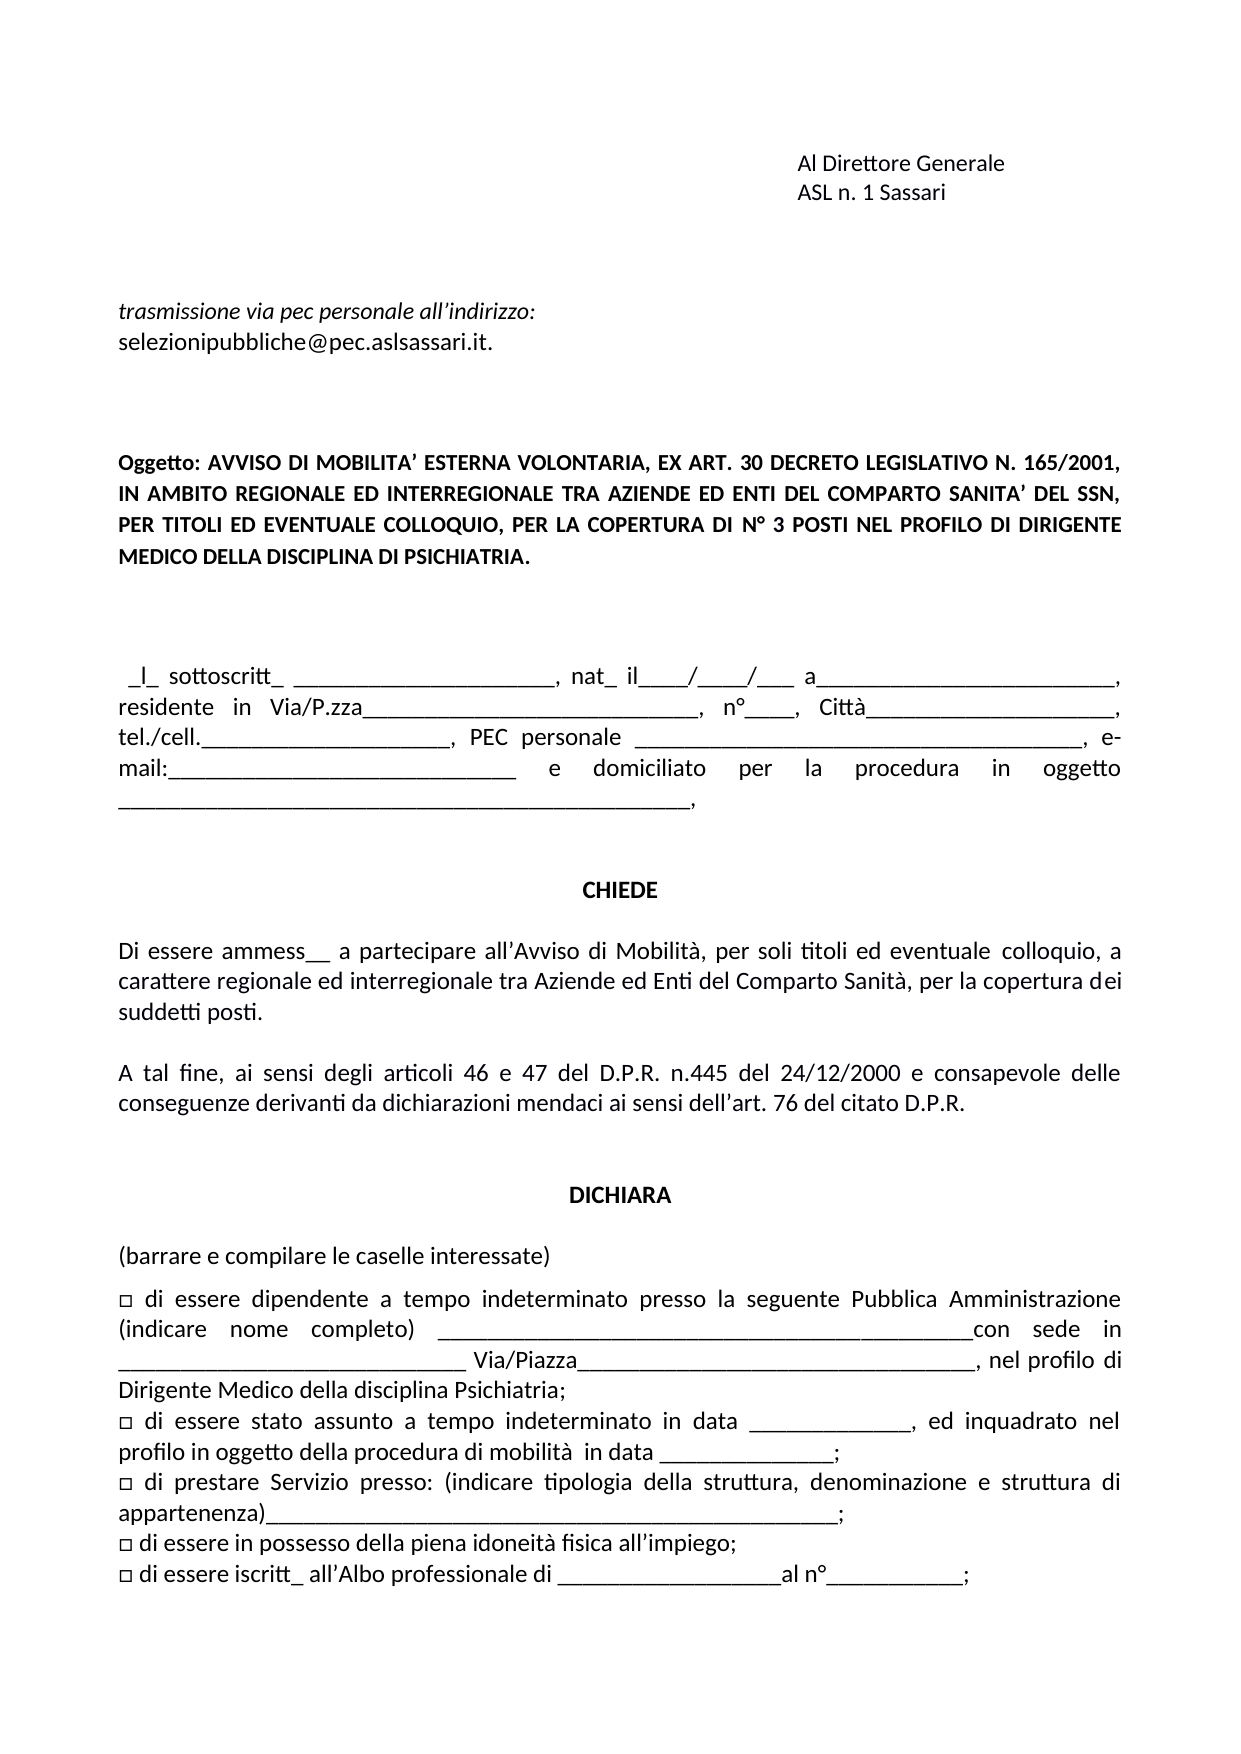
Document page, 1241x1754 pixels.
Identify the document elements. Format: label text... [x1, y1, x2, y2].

text □ di essere dipendente a tempo indeterminato presso la seguente Pubblica Amministrazione (indicare nome completo) ___________________________________________con sede in ____________________________ Via/Piazza________________________________, nel profilo di Dirigente Medico della disciplina Psichiatria; [118, 1283, 1122, 1405]
text □ di prestare Servizio presso: (indicare tipologia della struttura, denominazione e struttura di appartenenza)______________________________________________; [118, 1466, 1122, 1527]
text selezionipubbliche@pec.aslsassari.it. [118, 326, 1122, 356]
text Oggetto: AVVISO DI MOBILITA’ ESTERNA VOLONTARIA, EX ART. 30 DECRETO LEGISLATIVO N. 165/2001, IN AMBITO REGIONALE ED INTERREGIONALE TRA AZIENDE ED ENTI DEL COMPARTO SANITA’ DEL SSN, PER TITOLI ED EVENTUALE COLLOQUIO, PER LA COPERTURA DI N° 3 POSTI NEL PROFILO DI DIRIGENTE MEDICO DELLA DISCIPLINA DI PSICHIATRIA. [118, 445, 1122, 570]
text DICHIARA [118, 1179, 1122, 1209]
text (barrare e compilare le caselle interessate) [118, 1240, 1122, 1271]
text Di essere ammess__ a partecipare all’Avviso di Mobilità, per soli titoli ed eventuale colloquio, a carattere regionale ed interregionale tra Aziende ed Enti del Comparto Sanità, per la copertura dei suddetti posti. [118, 935, 1122, 1026]
text □ di essere iscritt_ all’Albo professionale di __________________al n°___________; [118, 1558, 1122, 1588]
text trasmissione via pec personale all’indirizzo: [118, 296, 1122, 326]
text _l_ sottoscritt_ _____________________, nat_ il____/____/___ a________________________, residente in Via/P.zza___________________________, n°____, Città____________________, tel./cell.____________________, PEC personale ____________________________________, e-mail:____________________________ e domiciliato per la procedura in oggetto ______________________________________________, [118, 660, 1122, 813]
text A tal fine, ai sensi degli articoli 46 e 47 del D.P.R. n.445 del 24/12/2000 e consapevole delle conseguenze derivanti da dichiarazioni mendaci ai sensi dell’art. 76 del citato D.P.R. [118, 1057, 1122, 1118]
text □ di essere stato assunto a tempo indeterminato in data _____________, ed inquadrato nel profilo in oggetto della procedura di mobilità in data ______________; [118, 1405, 1122, 1466]
text CHIEDE [118, 874, 1122, 904]
text □ di essere in possesso della piena idoneità fisica all’impiego; [118, 1527, 1122, 1558]
text ASL n. 1 Sassari [797, 177, 1122, 206]
text Al Direttore Generale [797, 148, 1122, 177]
